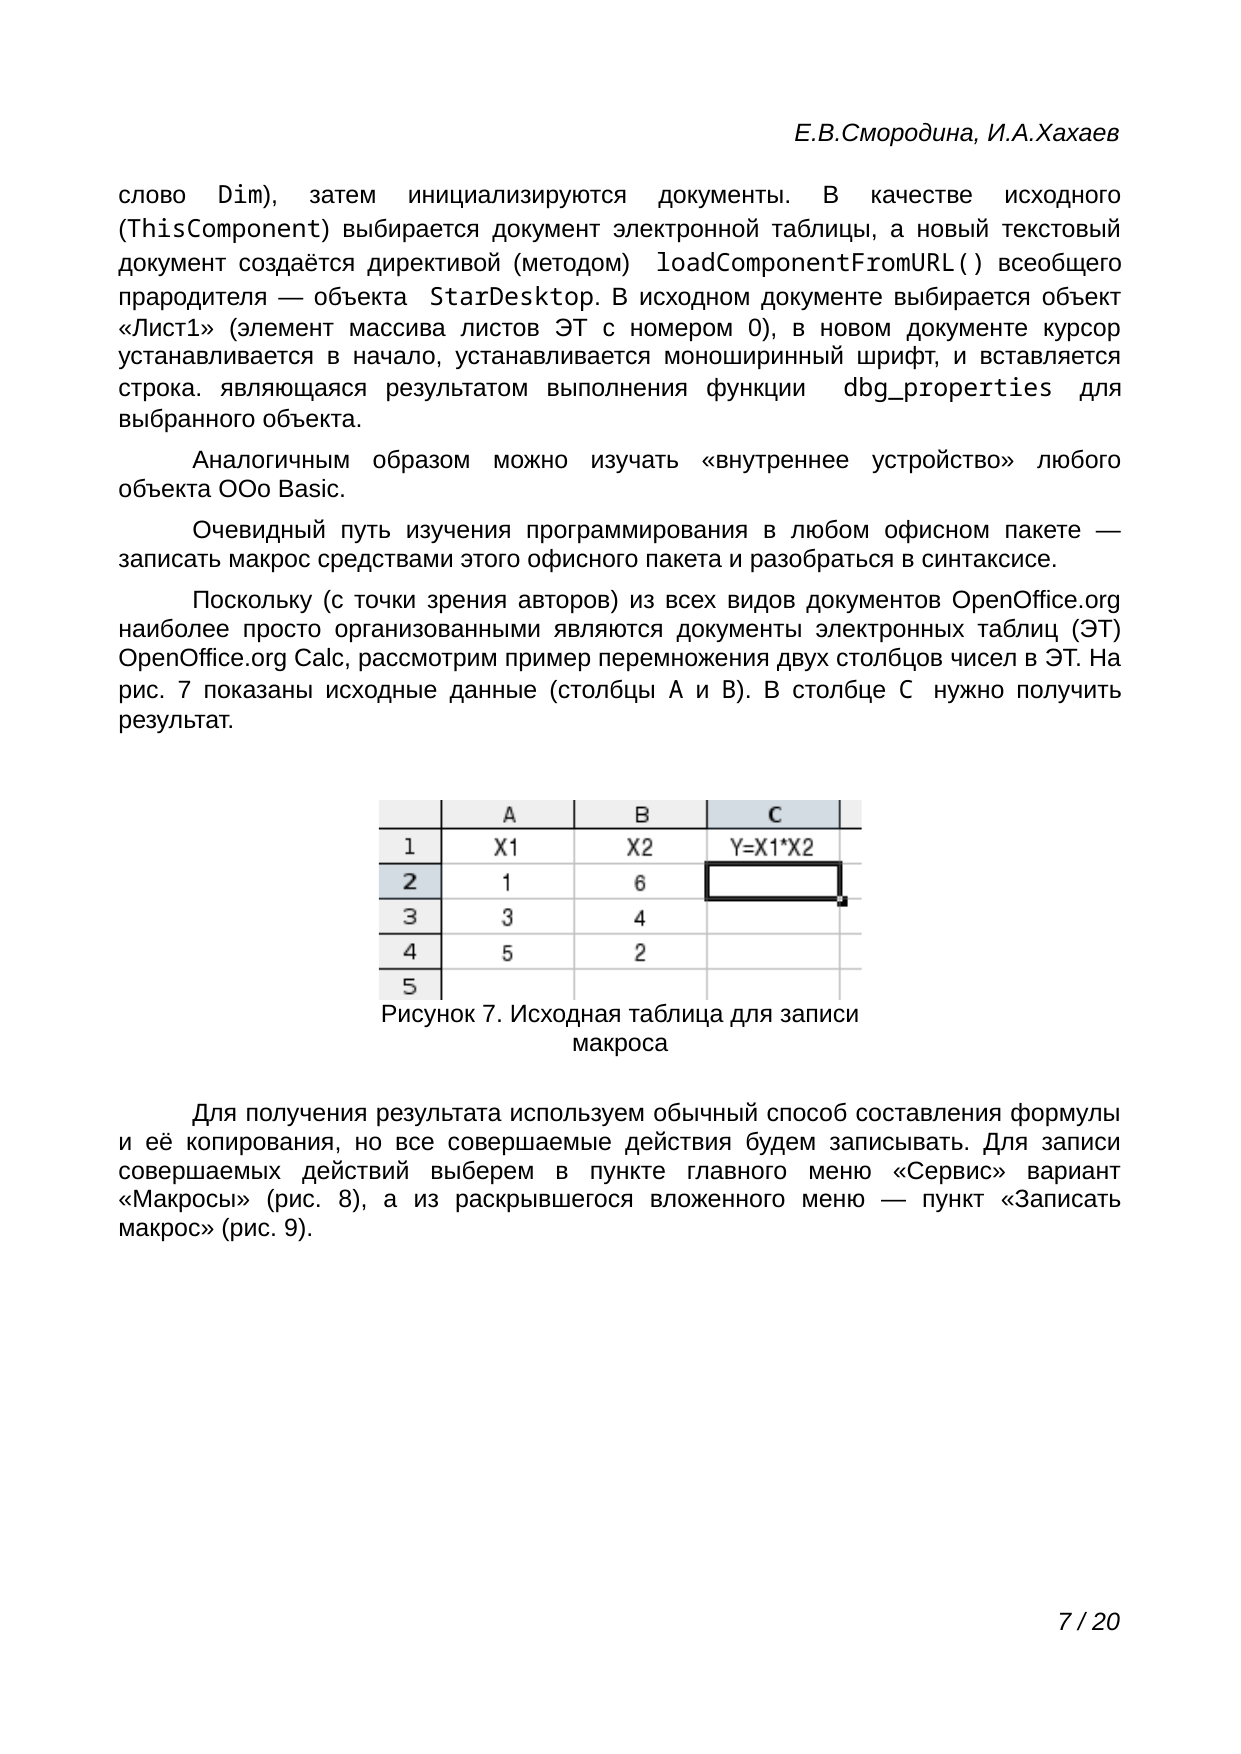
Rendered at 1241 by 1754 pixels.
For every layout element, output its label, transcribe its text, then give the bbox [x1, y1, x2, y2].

text Для получения результата используем обычный способ составления формулы и её копирования, но все совершаемые действия будем записывать. Для записи совершаемых действий выберем в пункте главного меню «Сервис» вариант «Макросы» (рис. 8), а из раскрывшегося вложенного меню — пункт «Записать макрос» (рис. 9). [118, 1098, 1122, 1242]
text Поскольку (с точки зрения авторов) из всех видов документов OpenOffice.org наиболее просто организованными являются документы электронных таблиц (ЭТ) OpenOffice.org Calc, рассмотрим пример перемножения двух столбцов чисел в ЭТ. На рис. 7 показаны исходные данные (столбцы A и B). В столбце C нужно получить результат. [118, 585, 1122, 734]
text Рисунок 7. Исходная таблица для записи макроса [378, 1000, 862, 1057]
text слово Dim), затем инициализируются документы. В качестве исходного (ThisComponent) выбирается документ электронной таблицы, а новый текстовый документ создаётся директивой (методом) loadComponentFromURL() всеобщего прародителя — объекта StarDesktop. В исходном документе выбирается объект «Лист1» (элемент массива листов ЭТ с номером 0), в новом документе курсор устанавливается в начало, устанавливается моноширинный шрифт, и вставляется строка. являющаяся результатом выполнения функции dbg_properties для выбранного объекта. [118, 176, 1122, 433]
picture [378, 800, 862, 1000]
text Очевидный путь изучения программирования в любом офисном пакете — записать макрос средствами этого офисного пакета и разобраться в синтаксисе. [118, 515, 1122, 573]
text Аналогичным образом можно изучать «внутреннее устройство» любого объекта OOo Basic. [118, 445, 1122, 503]
